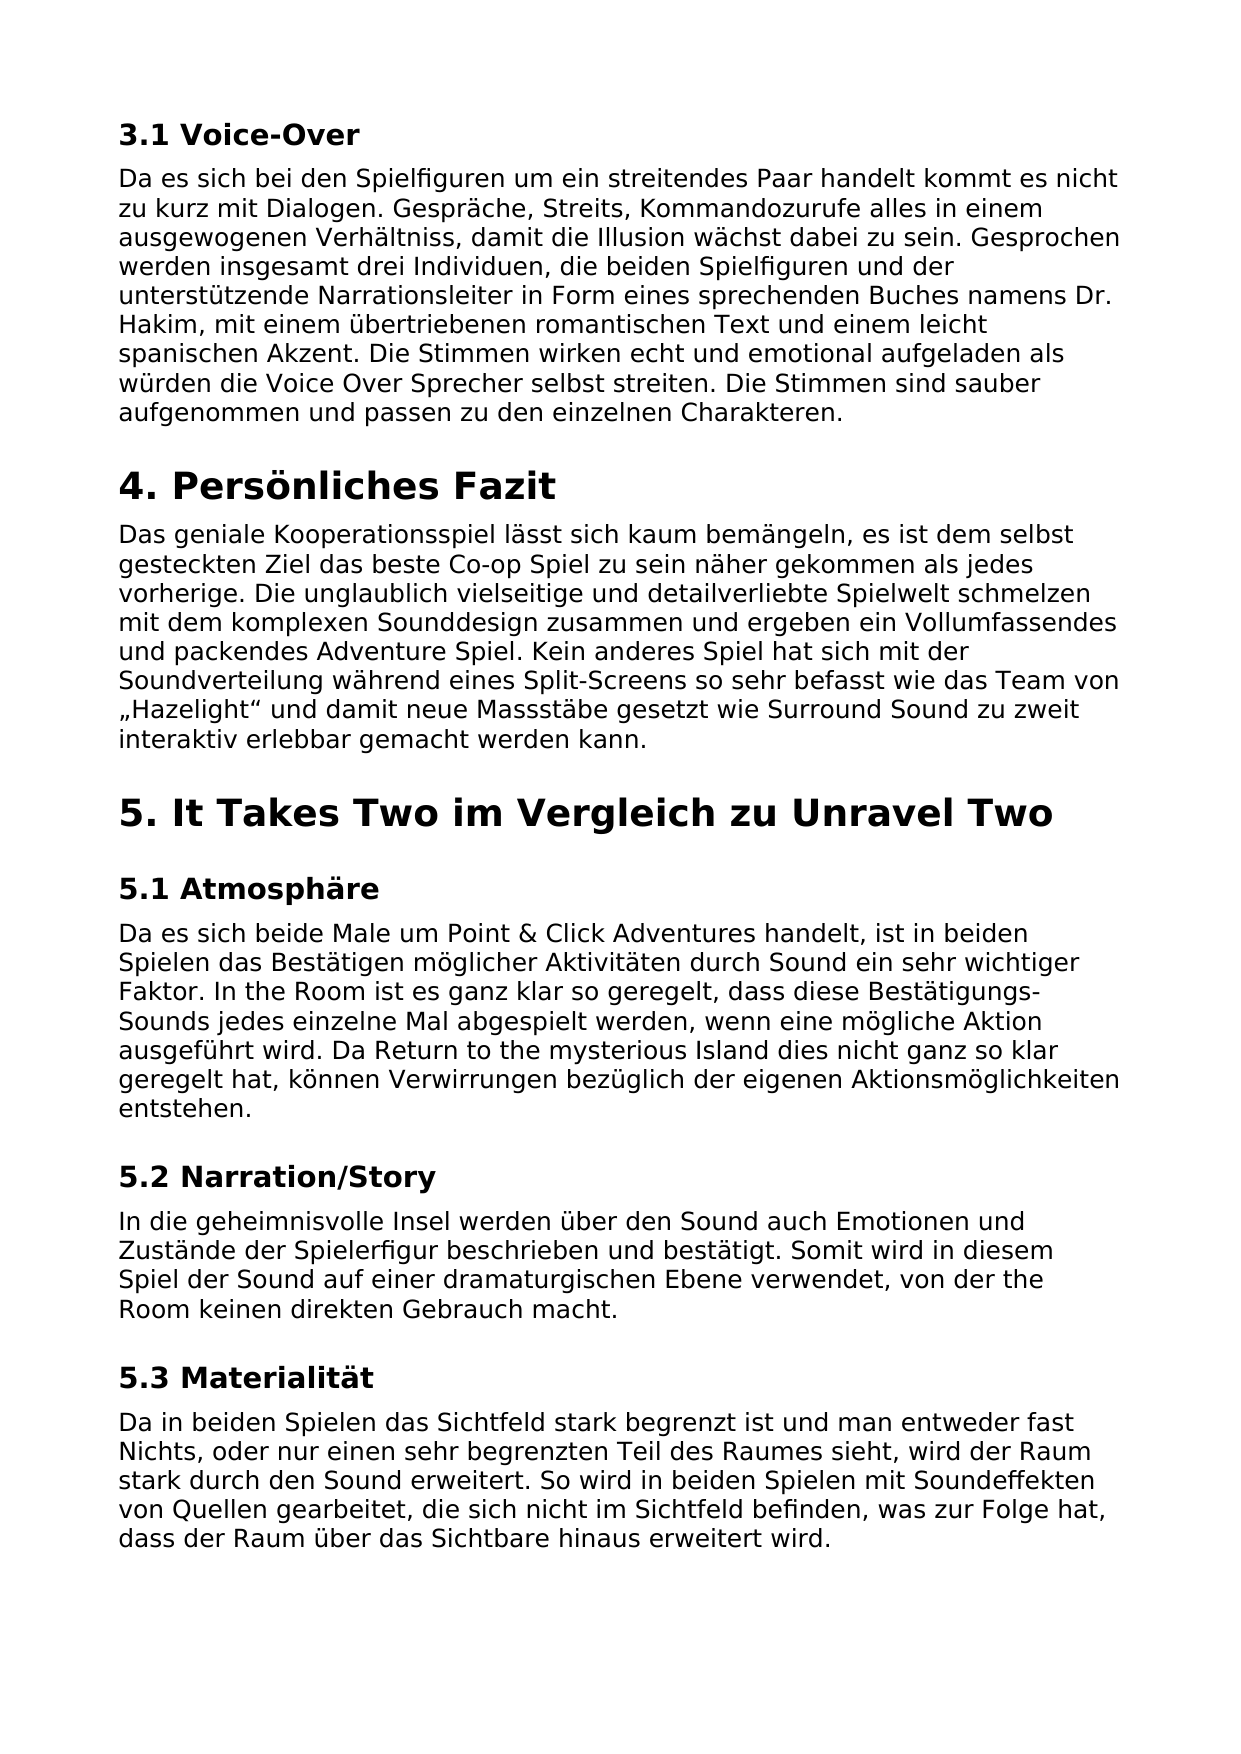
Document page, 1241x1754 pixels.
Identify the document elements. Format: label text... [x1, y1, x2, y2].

subtitle 5.3 Materialität [118, 1361, 1122, 1395]
subtitle 4. Persönliches Fazit [118, 464, 1122, 508]
text Da es sich beide Male um Point & Click Adventures handelt, ist in beiden Spielen das Bestätigen möglicher Aktivitäten durch Sound ein sehr wichtiger Faktor. In the Room ist es ganz klar so geregelt, dass diese Bestätigungs-Sounds jedes einzelne Mal abgespielt werden, wenn eine mögliche Aktion ausgeführt wird. Da Return to the mysterious Island dies nicht ganz so klar geregelt hat, können Verwirrungen bezüglich der eigenen Aktionsmöglichkeiten entstehen. [118, 919, 1122, 1123]
subtitle 5.1 Atmosphäre [118, 873, 1122, 907]
text Das geniale Kooperationsspiel lässt sich kaum bemängeln, es ist dem selbst gesteckten Ziel das beste Co-op Spiel zu sein näher gekommen als jedes vorherige. Die unglaublich vielseitige und detailverliebte Spielwelt schmelzen mit dem komplexen Sounddesign zusammen und ergeben ein Vollumfassendes und packendes Adventure Spiel. Kein anderes Spiel hat sich mit der Soundverteilung während eines Split-Screens so sehr befasst wie das Team von „Hazelight“ und damit neue Massstäbe gesetzt wie Surround Sound zu zweit interaktiv erlebbar gemacht werden kann. [118, 521, 1122, 754]
subtitle 5. It Takes Two im Vergleich zu Unravel Two [118, 792, 1122, 835]
text Da es sich bei den Spielfiguren um ein streitendes Paar handelt kommt es nicht zu kurz mit Dialogen. Gespräche, Streits, Kommandozurufe alles in einem ausgewogenen Verhältniss, damit die Illusion wächst dabei zu sein. Gesprochen werden insgesamt drei Individuen, die beiden Spielfiguren und der unterstützende Narrationsleiter in Form eines sprechenden Buches namens Dr. Hakim, mit einem übertriebenen romantischen Text und einem leicht spanischen Akzent. Die Stimmen wirken echt und emotional aufgeladen als würden die Voice Over Sprecher selbst streiten. Die Stimmen sind sauber aufgenommen und passen zu den einzelnen Charakteren. [118, 164, 1122, 427]
subtitle 3.1 Voice-Over [118, 118, 1122, 152]
text In die geheimnisvolle Insel werden über den Sound auch Emotionen und Zustände der Spielerfigur beschrieben und bestätigt. Somit wird in diesem Spiel der Sound auf einer dramaturgischen Ebene verwendet, von der the Room keinen direkten Gebrauch macht. [118, 1207, 1122, 1324]
text Da in beiden Spielen das Sichtfeld stark begrenzt ist und man entweder fast Nichts, oder nur einen sehr begrenzten Teil des Raumes sieht, wird der Raum stark durch den Sound erweitert. So wird in beiden Spielen mit Soundeffekten von Quellen gearbeitet, die sich nicht im Sichtfeld befinden, was zur Folge hat, dass der Raum über das Sichtbare hinaus erweitert wird. [118, 1408, 1122, 1554]
subtitle 5.2 Narration/Story [118, 1161, 1122, 1195]
